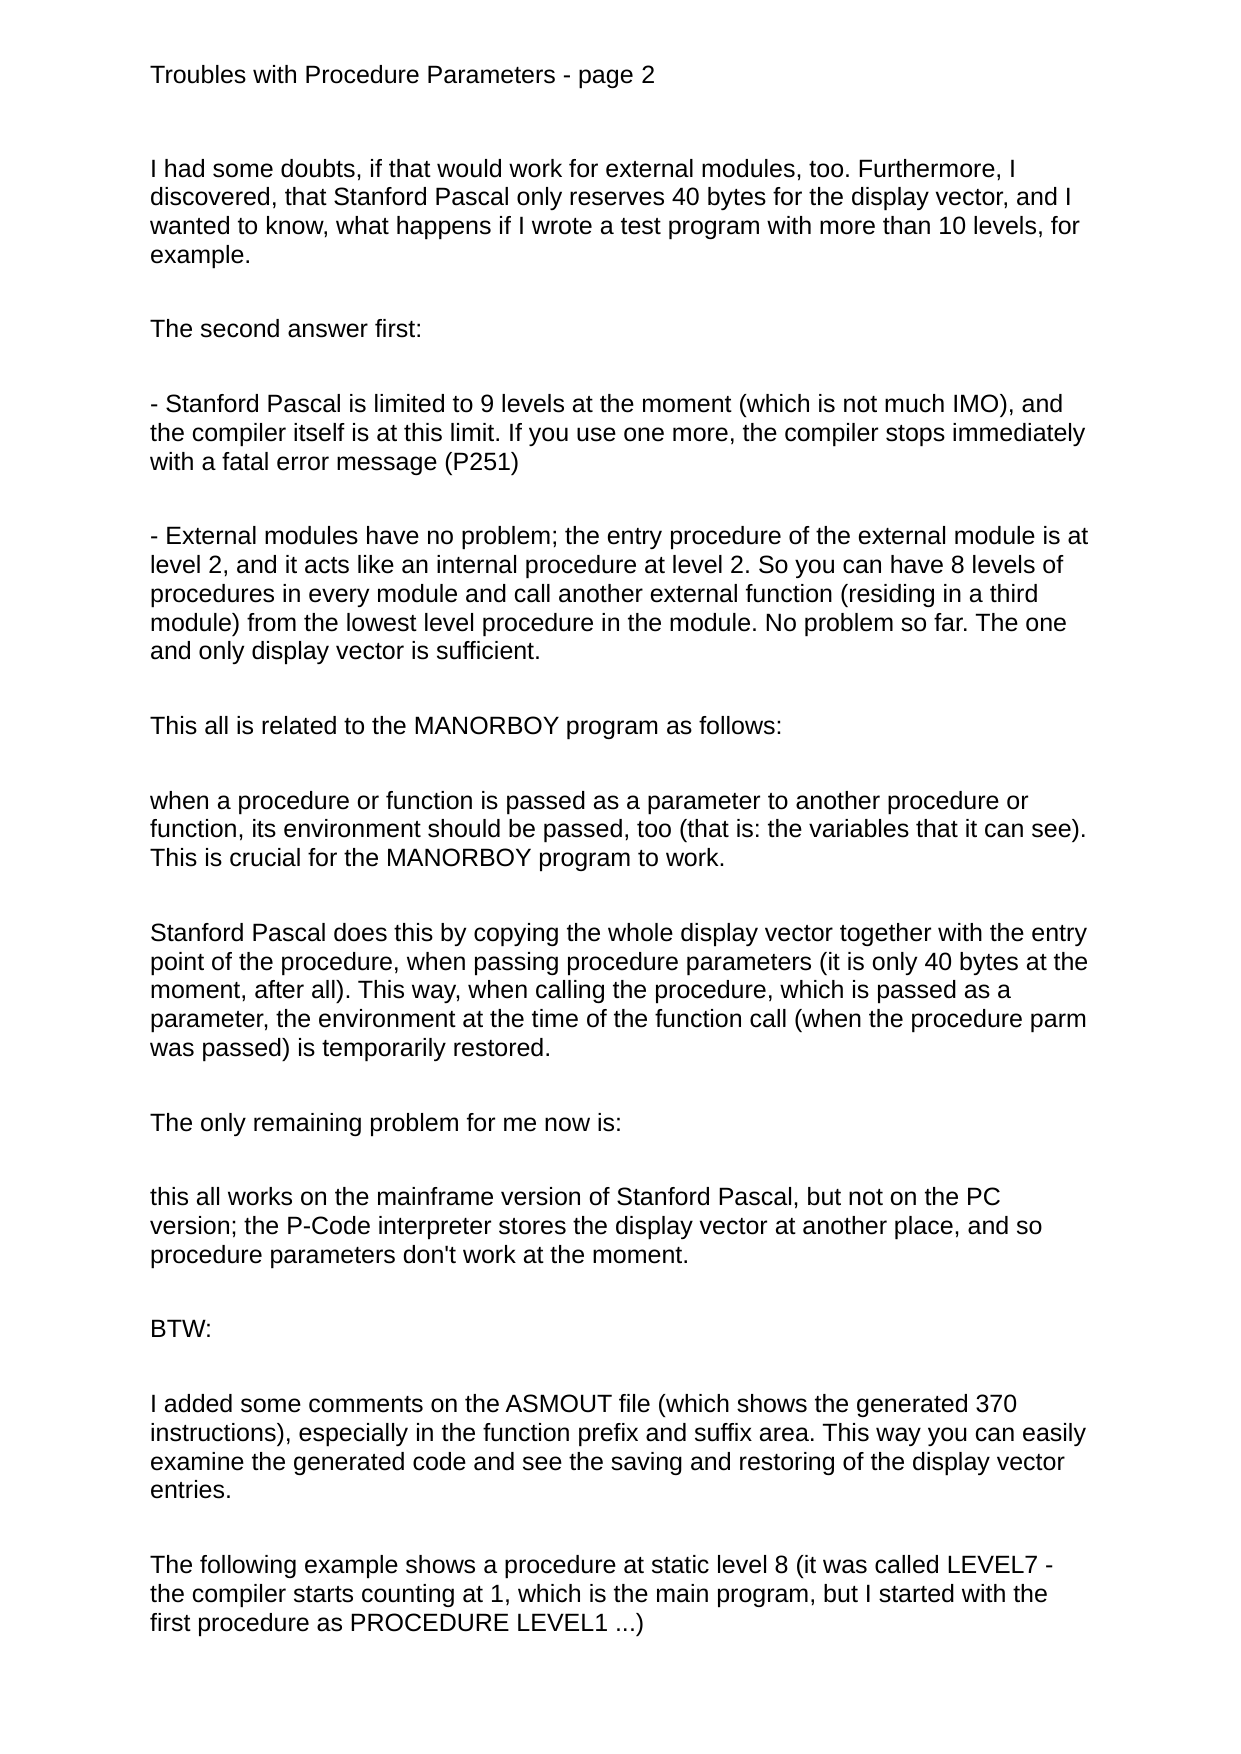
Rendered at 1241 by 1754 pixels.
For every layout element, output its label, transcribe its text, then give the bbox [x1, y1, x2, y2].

text BTW: [150, 1314, 1090, 1343]
text - External modules have no problem; the entry procedure of the external module is at level 2, and it acts like an internal procedure at level 2. So you can have 8 levels of procedures in every module and call another external function (residing in a third module) from the lowest level procedure in the module. No problem so far. The one and only display vector is sufficient. [150, 521, 1090, 665]
text Stanford Pascal does this by copying the whole display vector together with the entry point of the procedure, when passing procedure parameters (it is only 40 bytes at the moment, after all). This way, when calling the procedure, which is passed as a parameter, the environment at the time of the function call (when the procedure parm was passed) is temporarily restored. [150, 918, 1090, 1062]
text I added some comments on the ASMOUT file (which shows the generated 370 instructions), especially in the function prefix and suffix area. This way you can easily examine the generated code and see the saving and restoring of the display vector entries. [150, 1389, 1090, 1504]
text I had some doubts, if that would work for external modules, too. Furthermore, I discovered, that Stanford Pascal only reserves 40 bytes for the display vector, and I wanted to know, what happens if I wrote a test program with more than 10 levels, for example. [150, 153, 1090, 268]
text The following example shows a procedure at static level 8 (it was called LEVEL7 - the compiler starts counting at 1, which is the main program, but I started with the first procedure as PROCEDURE LEVEL1 ...) [150, 1550, 1090, 1636]
text - Stanford Pascal is limited to 9 levels at the moment (which is not much IMO), and the compiler itself is at this limit. If you use one more, the compiler stops immediately with a fatal error message (P251) [150, 389, 1090, 475]
text This all is related to the MANORBOY program as follows: [150, 711, 1090, 740]
text The second answer first: [150, 314, 1090, 343]
text this all works on the mainframe version of Stanford Pascal, but not on the PC version; the P-Code interpreter stores the display vector at another place, and so procedure parameters don't work at the moment. [150, 1182, 1090, 1268]
text The only remaining problem for me now is: [150, 1108, 1090, 1136]
text when a procedure or function is passed as a parameter to another procedure or function, its environment should be passed, too (that is: the variables that it can see). This is crucial for the MANORBOY program to work. [150, 786, 1090, 872]
